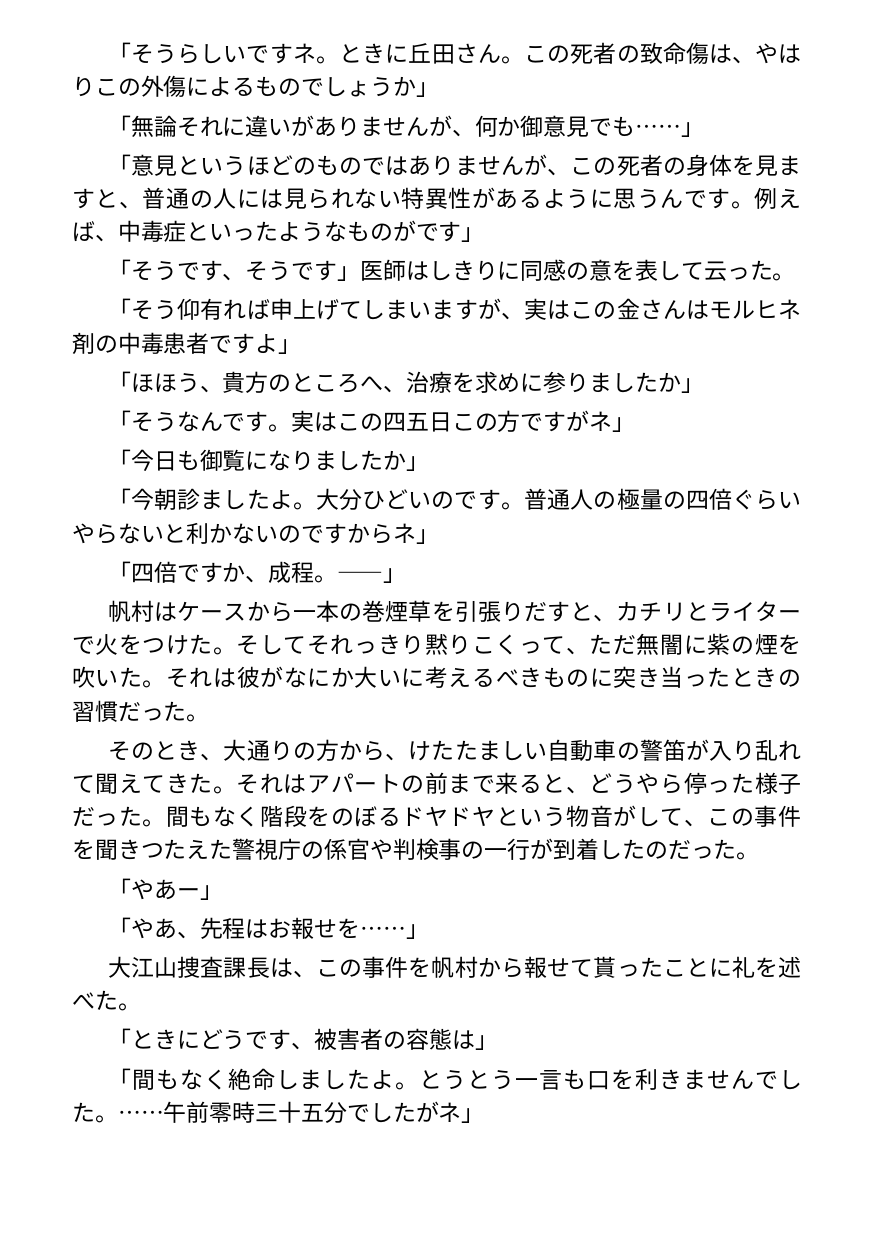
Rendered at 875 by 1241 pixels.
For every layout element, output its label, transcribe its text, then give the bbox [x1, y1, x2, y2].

text 大江山捜査課長は、この事件を帆村から報せて貰ったことに礼を述べた。 [72, 950, 802, 1016]
text 「そう仰有れば申上げてしまいますが、実はこの金さんはモルヒネ剤の中毒患者ですよ」 [72, 292, 802, 359]
text 「四倍ですか、成程。――」 [72, 555, 802, 588]
text 帆村はケースから一本の巻煙草を引張りだすと、カチリとライターで火をつけた。そしてそれっきり黙りこくって、ただ無闇に紫の煙を吹いた。それは彼がなにか大いに考えるべきものに突き当ったときの習慣だった。 [72, 594, 802, 727]
text 「そうらしいですネ。ときに丘田さん。この死者の致命傷は、やはりこの外傷によるものでしょうか」 [72, 36, 802, 102]
text 「ときにどうです、被害者の容態は」 [72, 1022, 802, 1056]
text 「今朝診ましたよ。大分ひどいのです。普通人の極量の四倍ぐらいやらないと利かないのですからネ」 [72, 482, 802, 549]
text 「意見というほどのものではありませんが、この死者の身体を見ますと、普通の人には見られない特異性があるように思うんです。例えば、中毒症といったようなものがです」 [72, 148, 802, 247]
text 「今日も御覧になりましたか」 [72, 443, 802, 476]
text 「そうです、そうです」医師はしきりに同感の意を表して云った。 [72, 253, 802, 286]
text 「無論それに違いがありませんが、何か御意見でも……」 [72, 108, 802, 142]
text 「間もなく絶命しましたよ。とうとう一言も口を利きませんでした。……午前零時三十五分でしたがネ」 [72, 1061, 802, 1128]
text 「そうなんです。実はこの四五日この方ですがネ」 [72, 404, 802, 437]
text 「やあ、先程はお報せを……」 [72, 911, 802, 944]
text そのとき、大通りの方から、けたたましい自動車の警笛が入り乱れて聞えてきた。それはアパートの前まで来ると、どうやら停った様子だった。間もなく階段をのぼるドヤドヤという物音がして、この事件を聞きつたえた警視庁の係官や判検事の一行が到着したのだった。 [72, 733, 802, 866]
text 「やあー」 [72, 872, 802, 905]
text 「ほほう、貴方のところへ、治療を求めに参りましたか」 [72, 365, 802, 398]
